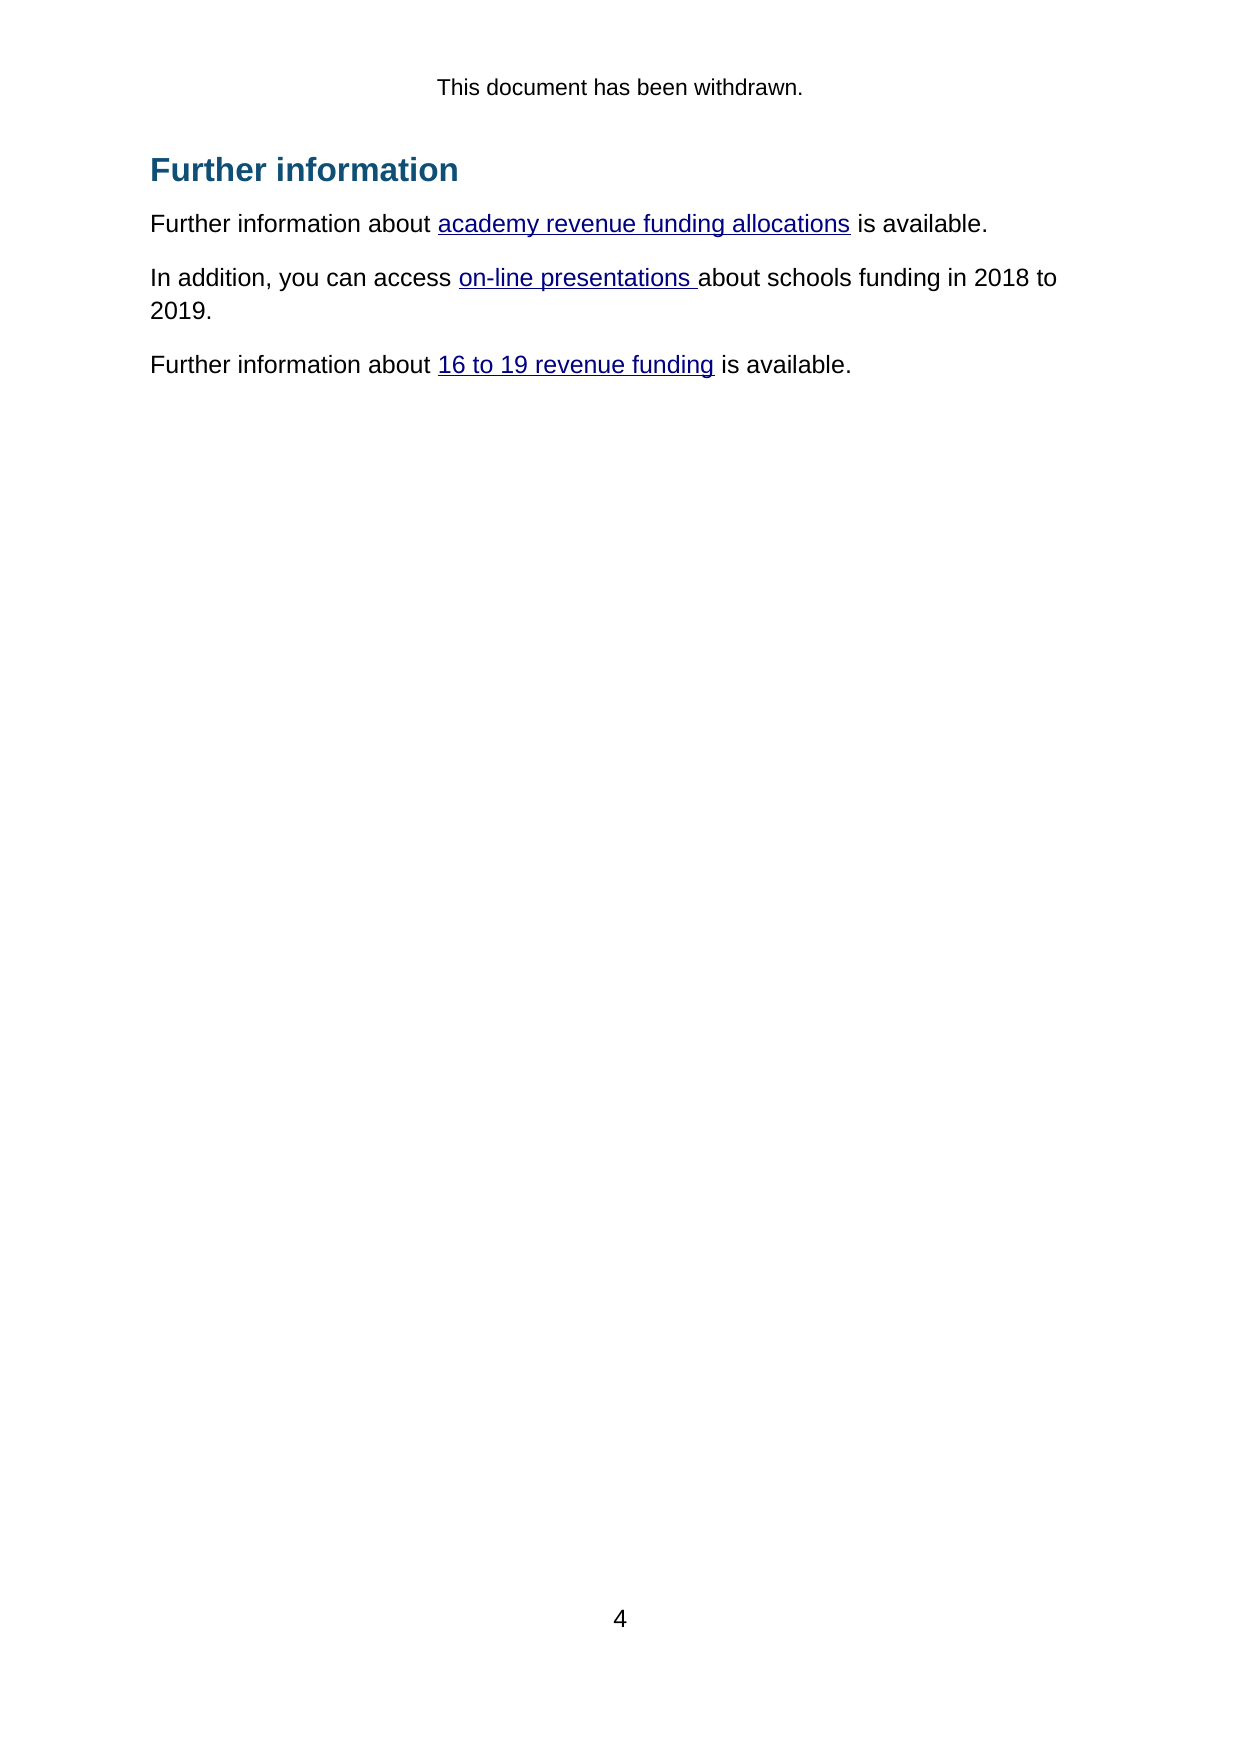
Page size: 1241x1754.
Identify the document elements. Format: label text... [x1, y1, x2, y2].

subtitle Further information [150, 150, 1090, 188]
text In addition, you can access on-line presentations about schools funding in 2018 to 2019. [150, 263, 1090, 325]
text Further information about 16 to 19 revenue funding is available. [150, 350, 1090, 379]
text Further information about academy revenue funding allocations is available. [150, 209, 1090, 238]
